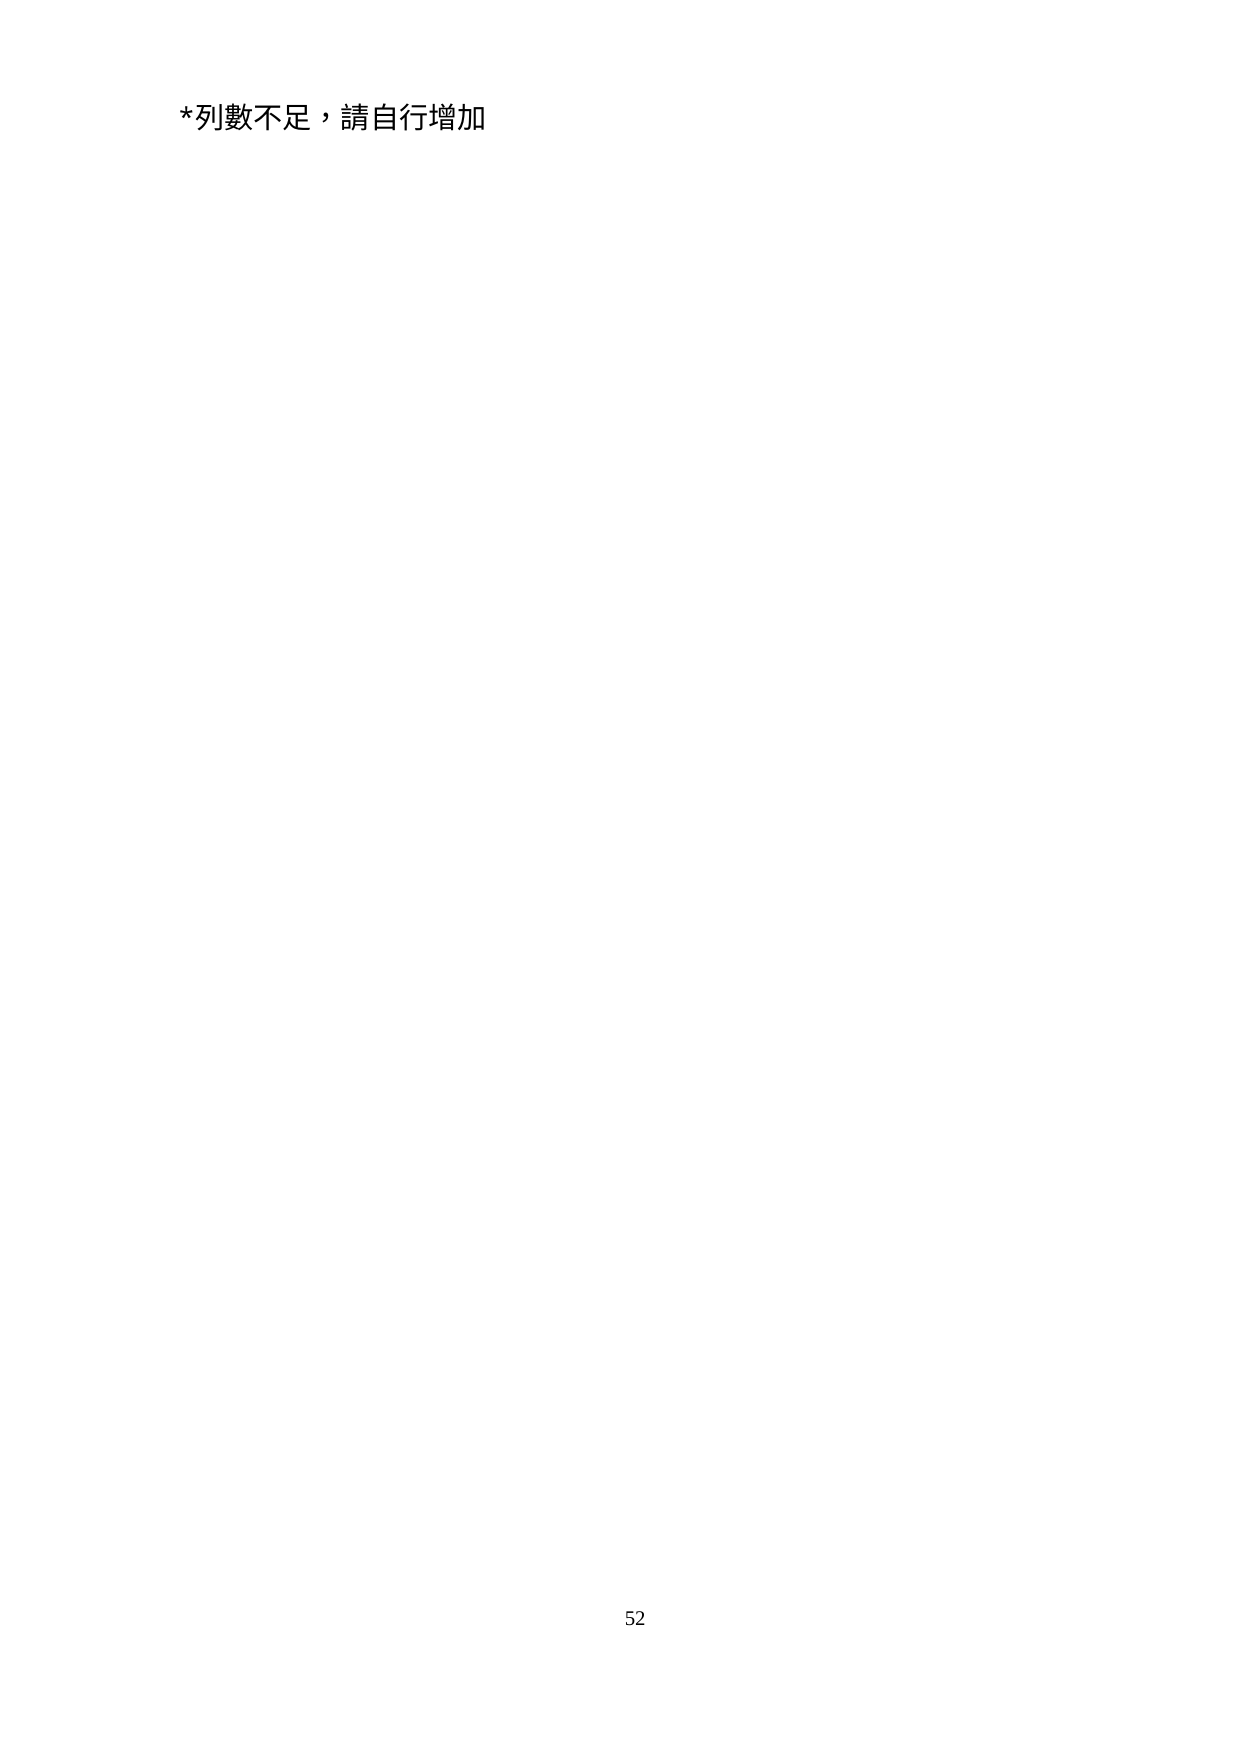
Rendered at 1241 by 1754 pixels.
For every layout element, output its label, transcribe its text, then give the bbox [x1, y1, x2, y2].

text *列數不足，請自行增加 [177, 89, 1092, 139]
